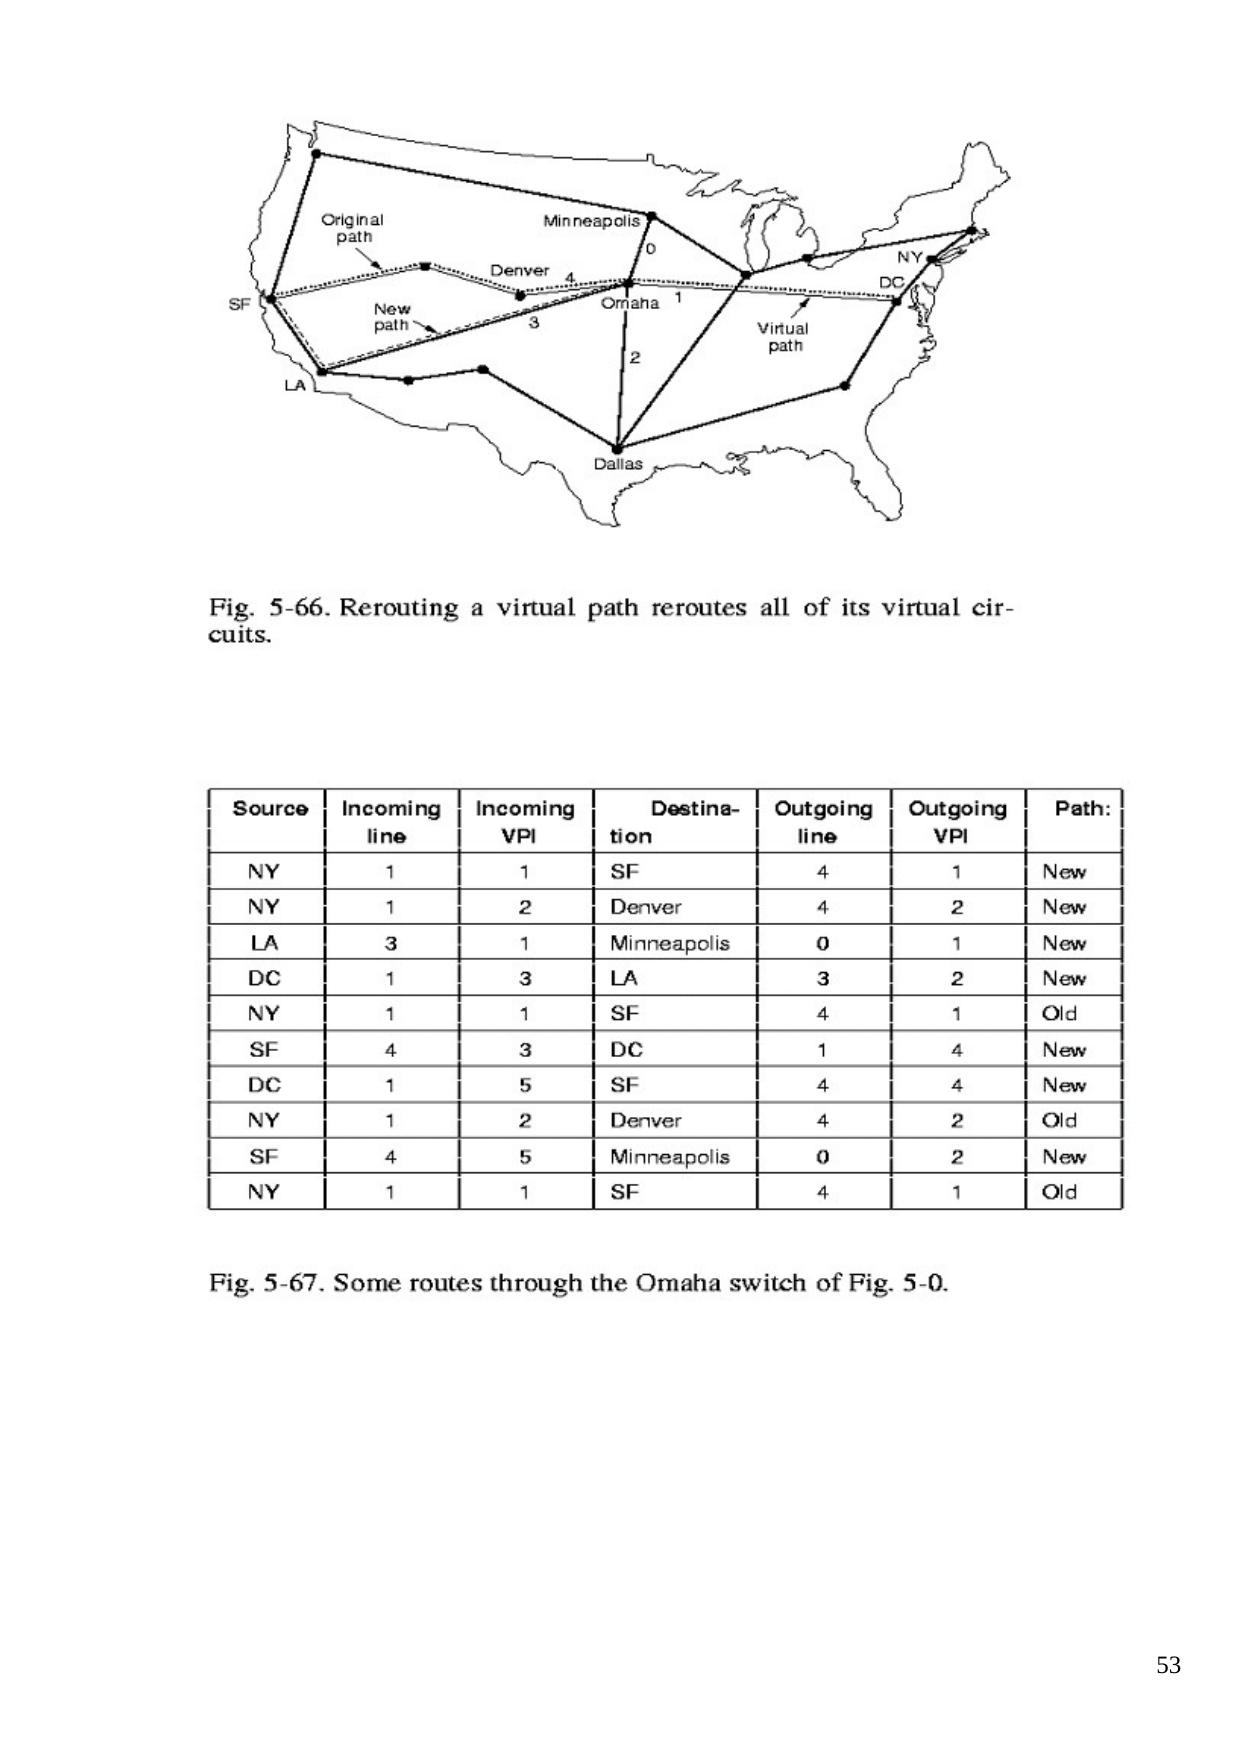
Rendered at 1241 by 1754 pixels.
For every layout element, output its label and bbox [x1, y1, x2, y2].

picture [75, 755, 1140, 1321]
picture [75, 92, 1140, 673]
